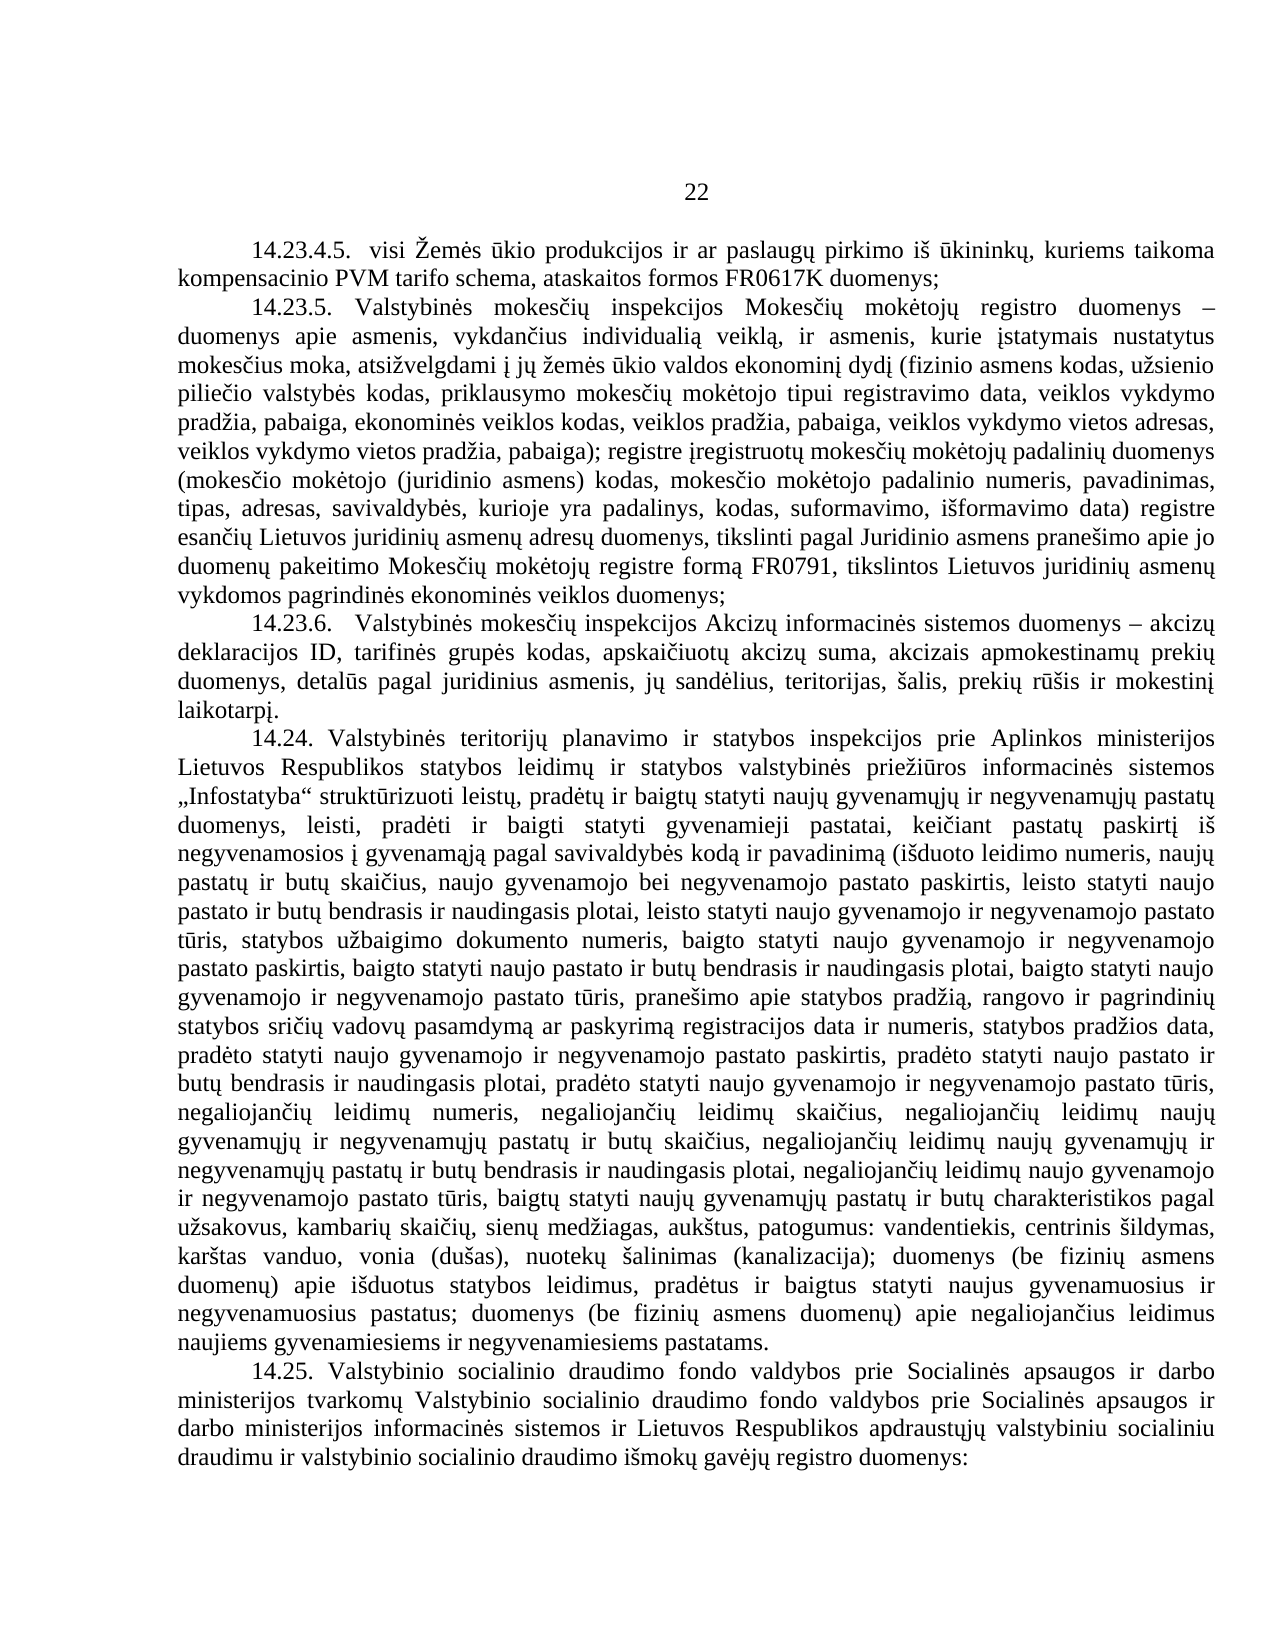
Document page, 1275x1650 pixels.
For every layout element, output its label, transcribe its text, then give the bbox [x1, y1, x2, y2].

text 14.23.4.5. visi Žemės ūkio produkcijos ir ar paslaugų pirkimo iš ūkininkų, kuriems taikoma kompensacinio PVM tarifo schema, ataskaitos formos FR0617K duomenys; [177, 235, 1216, 292]
text 14.23.5. Valstybinės mokesčių inspekcijos Mokesčių mokėtojų registro duomenys – duomenys apie asmenis, vykdančius individualią veiklą, ir asmenis, kurie įstatymais nustatytus mokesčius moka, atsižvelgdami į jų žemės ūkio valdos ekonominį dydį (fizinio asmens kodas, užsienio piliečio valstybės kodas, priklausymo mokesčių mokėtojo tipui registravimo data, veiklos vykdymo pradžia, pabaiga, ekonominės veiklos kodas, veiklos pradžia, pabaiga, veiklos vykdymo vietos adresas, veiklos vykdymo vietos pradžia, pabaiga); registre įregistruotų mokesčių mokėtojų padalinių duomenys (mokesčio mokėtojo (juridinio asmens) kodas, mokesčio mokėtojo padalinio numeris, pavadinimas, tipas, adresas, savivaldybės, kurioje yra padalinys, kodas, suformavimo, išformavimo data) registre esančių Lietuvos juridinių asmenų adresų duomenys, tikslinti pagal Juridinio asmens pranešimo apie jo duomenų pakeitimo Mokesčių mokėtojų registre formą FR0791, tikslintos Lietuvos juridinių asmenų vykdomos pagrindinės ekonominės veiklos duomenys; [177, 292, 1216, 608]
text 14.24. Valstybinės teritorijų planavimo ir statybos inspekcijos prie Aplinkos ministerijos Lietuvos Respublikos statybos leidimų ir statybos valstybinės priežiūros informacinės sistemos „Infostatyba“ struktūrizuoti leistų, pradėtų ir baigtų statyti naujų gyvenamųjų ir negyvenamųjų pastatų duomenys, leisti, pradėti ir baigti statyti gyvenamieji pastatai, keičiant pastatų paskirtį iš negyvenamosios į gyvenamąją pagal savivaldybės kodą ir pavadinimą (išduoto leidimo numeris, naujų pastatų ir butų skaičius, naujo gyvenamojo bei negyvenamojo pastato paskirtis, leisto statyti naujo pastato ir butų bendrasis ir naudingasis plotai, leisto statyti naujo gyvenamojo ir negyvenamojo pastato tūris, statybos užbaigimo dokumento numeris, baigto statyti naujo gyvenamojo ir negyvenamojo pastato paskirtis, baigto statyti naujo pastato ir butų bendrasis ir naudingasis plotai, baigto statyti naujo gyvenamojo ir negyvenamojo pastato tūris, pranešimo apie statybos pradžią, rangovo ir pagrindinių statybos sričių vadovų pasamdymą ar paskyrimą registracijos data ir numeris, statybos pradžios data, pradėto statyti naujo gyvenamojo ir negyvenamojo pastato paskirtis, pradėto statyti naujo pastato ir butų bendrasis ir naudingasis plotai, pradėto statyti naujo gyvenamojo ir negyvenamojo pastato tūris, negaliojančių leidimų numeris, negaliojančių leidimų skaičius, negaliojančių leidimų naujų gyvenamųjų ir negyvenamųjų pastatų ir butų skaičius, negaliojančių leidimų naujų gyvenamųjų ir negyvenamųjų pastatų ir butų bendrasis ir naudingasis plotai, negaliojančių leidimų naujo gyvenamojo ir negyvenamojo pastato tūris, baigtų statyti naujų gyvenamųjų pastatų ir butų charakteristikos pagal užsakovus, kambarių skaičių, sienų medžiagas, aukštus, patogumus: vandentiekis, centrinis šildymas, karštas vanduo, vonia (dušas), nuotekų šalinimas (kanalizacija); duomenys (be fizinių asmens duomenų) apie išduotus statybos leidimus, pradėtus ir baigtus statyti naujus gyvenamuosius ir negyvenamuosius pastatus; duomenys (be fizinių asmens duomenų) apie negaliojančius leidimus naujiems gyvenamiesiems ir negyvenamiesiems pastatams. [177, 723, 1216, 1356]
text 14.23.6. Valstybinės mokesčių inspekcijos Akcizų informacinės sistemos duomenys – akcizų deklaracijos ID, tarifinės grupės kodas, apskaičiuotų akcizų suma, akcizais apmokestinamų prekių duomenys, detalūs pagal juridinius asmenis, jų sandėlius, teritorijas, šalis, prekių rūšis ir mokestinį laikotarpį. [177, 608, 1216, 723]
text 14.25. Valstybinio socialinio draudimo fondo valdybos prie Socialinės apsaugos ir darbo ministerijos tvarkomų Valstybinio socialinio draudimo fondo valdybos prie Socialinės apsaugos ir darbo ministerijos informacinės sistemos ir Lietuvos Respublikos apdraustųjų valstybiniu socialiniu draudimu ir valstybinio socialinio draudimo išmokų gavėjų registro duomenys: [177, 1356, 1216, 1471]
